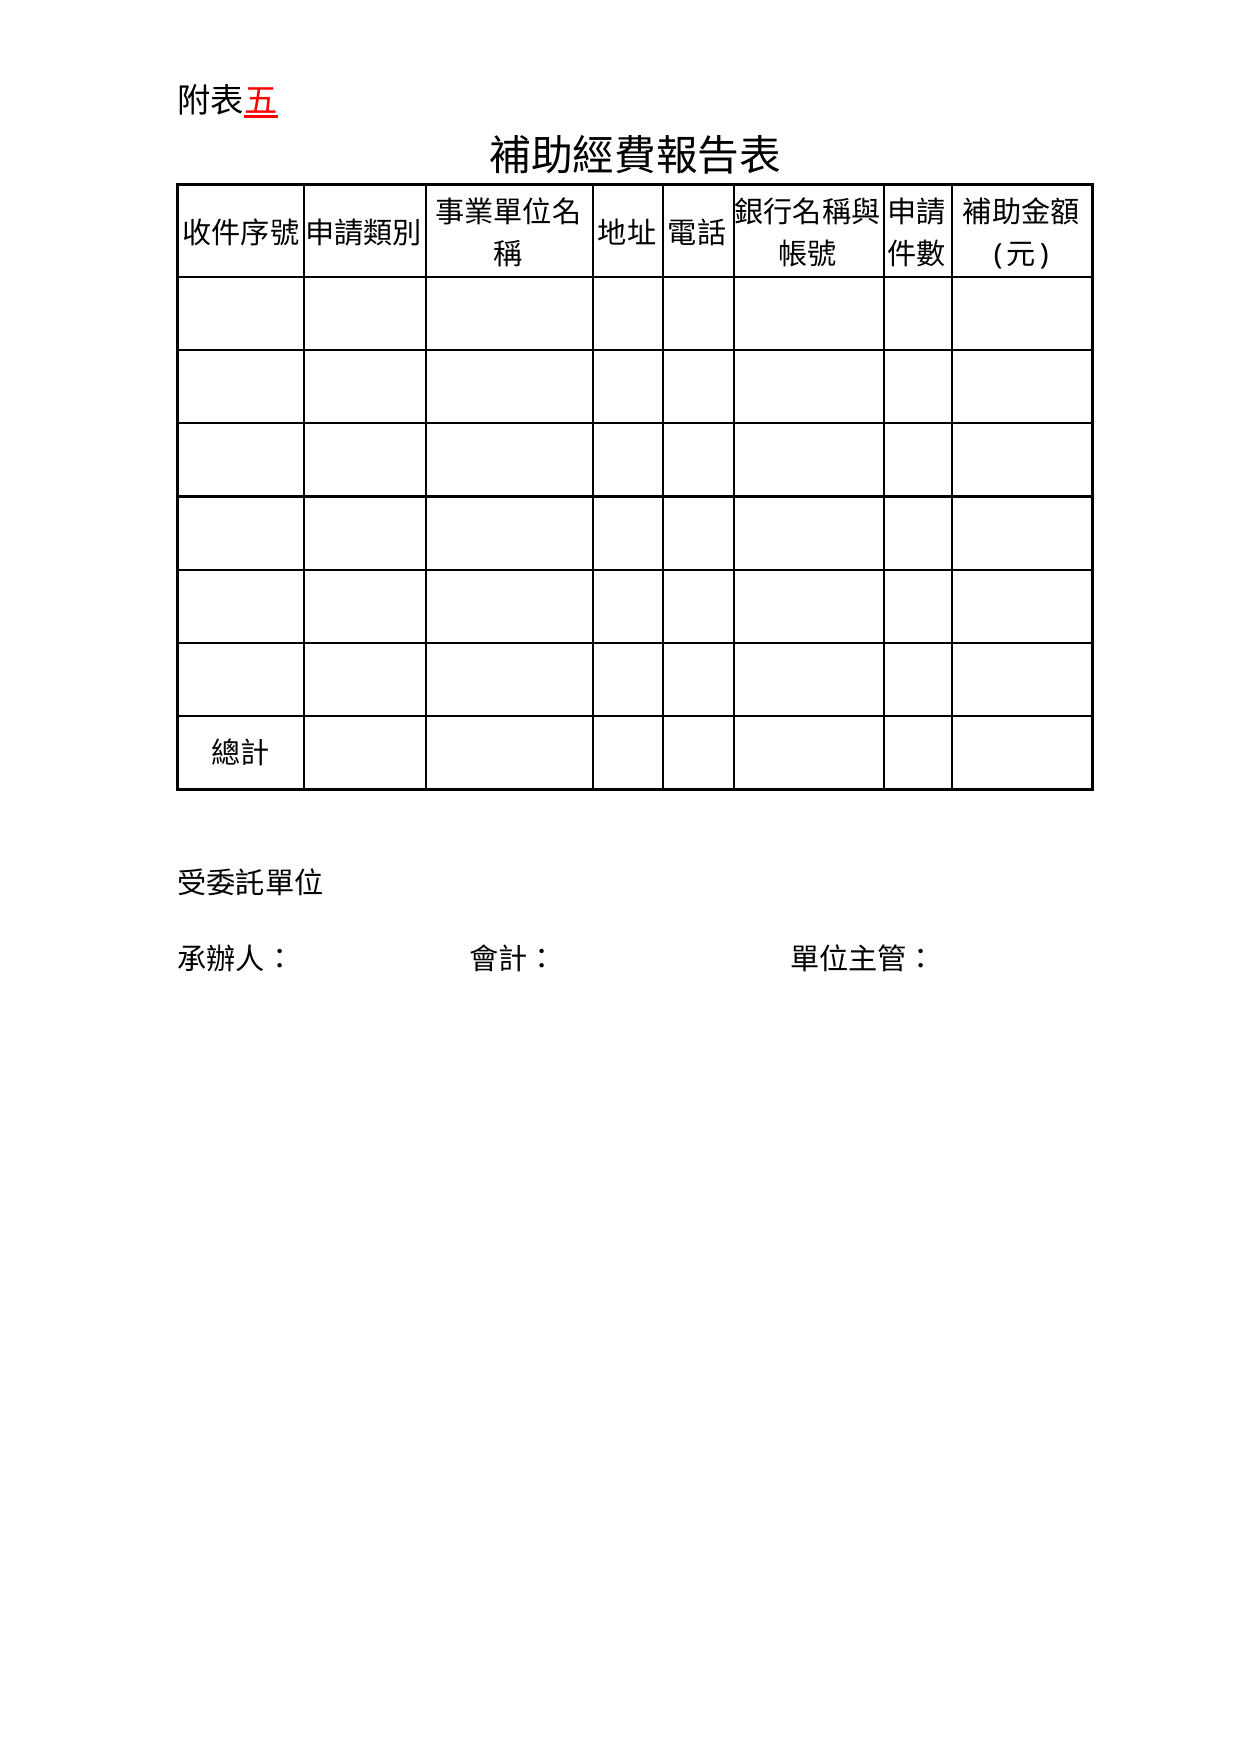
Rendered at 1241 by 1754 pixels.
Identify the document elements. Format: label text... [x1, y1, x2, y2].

table_cell [885, 644, 951, 715]
table_header 申請 件數 [885, 186, 951, 276]
table_cell [885, 717, 951, 788]
table_cell [305, 424, 425, 495]
table_cell [305, 498, 425, 568]
table_cell [179, 351, 303, 422]
table_cell [735, 571, 883, 642]
table_cell [664, 498, 733, 568]
table_cell [427, 644, 592, 715]
table_header 電話 [664, 186, 733, 276]
table_cell [664, 571, 733, 642]
table_cell [179, 644, 303, 715]
table_cell [594, 424, 662, 495]
text 承辦人： 會計： 單位主管： [177, 936, 1093, 978]
table_cell [953, 351, 1091, 422]
table_cell [664, 278, 733, 349]
table_cell [953, 498, 1091, 568]
table_cell [885, 571, 951, 642]
table_cell [953, 717, 1091, 788]
table_cell [885, 351, 951, 422]
table_cell [427, 717, 592, 788]
table_cell [664, 351, 733, 422]
table_header 收件序號 [179, 186, 303, 276]
table_cell [427, 571, 592, 642]
table_cell [179, 498, 303, 568]
table_cell [427, 424, 592, 495]
table_cell [305, 644, 425, 715]
table_cell [735, 498, 883, 568]
table_cell [885, 424, 951, 495]
table_cell [427, 351, 592, 422]
table_cell [953, 278, 1091, 349]
table_cell [735, 424, 883, 495]
table_cell [664, 424, 733, 495]
table_cell 總計 [179, 717, 303, 788]
table_cell [735, 351, 883, 422]
table_cell [305, 571, 425, 642]
table_cell [305, 717, 425, 788]
table_cell [953, 644, 1091, 715]
table_cell [179, 424, 303, 495]
table_cell [664, 644, 733, 715]
table_cell [885, 498, 951, 568]
table_cell [953, 424, 1091, 495]
table_cell [179, 278, 303, 349]
text 附表五 [177, 74, 1093, 122]
table_cell [594, 717, 662, 788]
table_cell [735, 278, 883, 349]
table_cell [427, 498, 592, 568]
table_cell [305, 278, 425, 349]
table_cell [594, 644, 662, 715]
text 補助經費報告表 [177, 122, 1093, 182]
text 受委託單位 [177, 859, 1093, 901]
table_cell [885, 278, 951, 349]
table_cell [664, 717, 733, 788]
table_cell [594, 278, 662, 349]
table_header 銀行名稱與 帳號 [735, 186, 883, 276]
table_header 補助金額(元) [953, 186, 1091, 276]
table_cell [735, 644, 883, 715]
table_cell [594, 498, 662, 568]
table_cell [305, 351, 425, 422]
table_header 地址 [594, 186, 662, 276]
table_cell [735, 717, 883, 788]
table_header 事業單位名稱 [427, 186, 592, 276]
table_cell [179, 571, 303, 642]
table_header 申請類別 [305, 186, 425, 276]
table_cell [594, 351, 662, 422]
table_cell [427, 278, 592, 349]
table_cell [594, 571, 662, 642]
table_cell [953, 571, 1091, 642]
